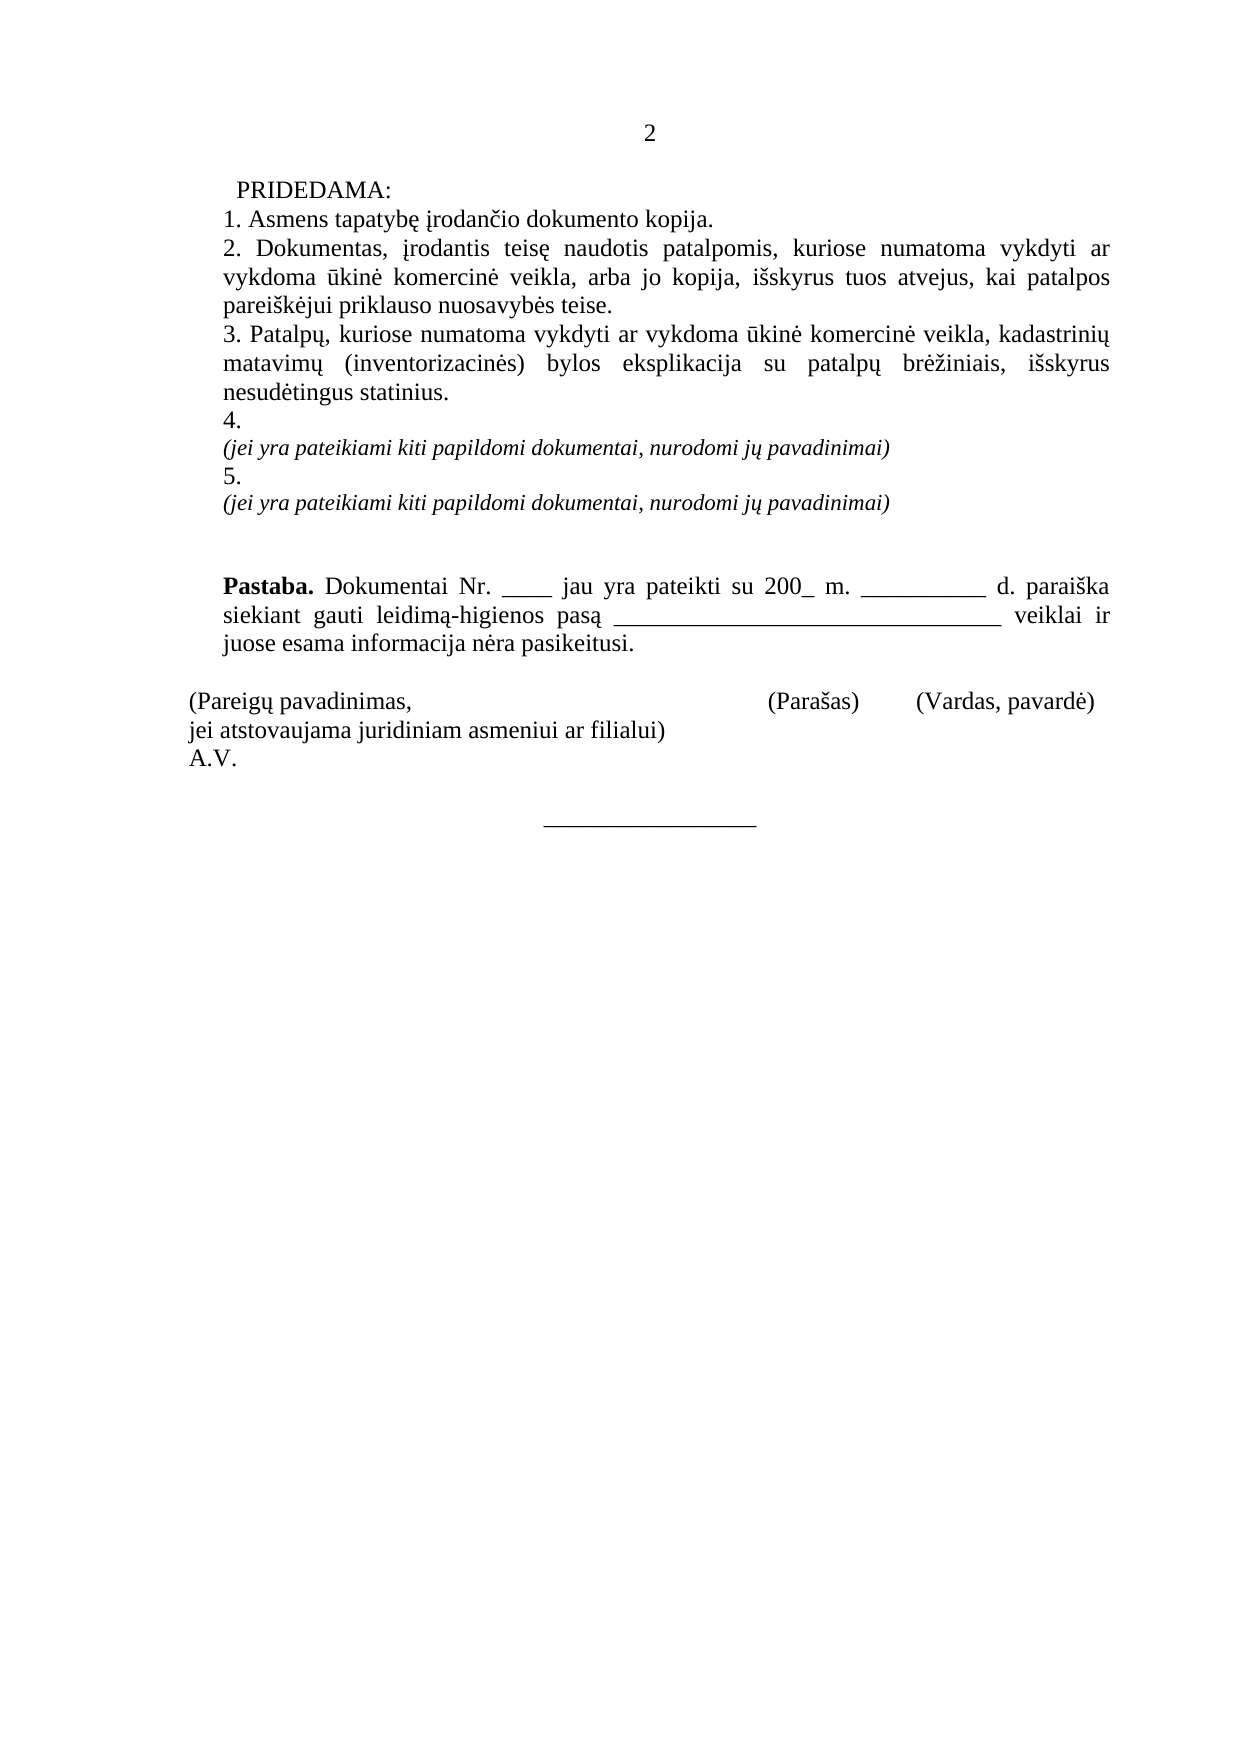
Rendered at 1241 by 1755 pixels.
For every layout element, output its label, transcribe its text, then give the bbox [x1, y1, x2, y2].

table_cell [177, 461, 212, 657]
table_header (Pareigų pavadinimas, jei atstovaujama juridiniam asmeniui ar filialui) A.V. [177, 686, 738, 772]
table_cell 2. Dokumentas, įrodantis teisę naudotis patalpomis, kuriose numatoma vykdyti ar vykdoma ūkinė komercinė veikla, arba jo kopija, išskyrus tuos atvejus, kai patalpos pareiškėjui priklauso nuosavybės teise. [212, 233, 1122, 319]
table_header (Parašas) [739, 686, 888, 772]
text PRIDEDAMA: [177, 176, 1122, 204]
table_cell 5. (jei yra pateikiami kiti papildomi dokumentai, nurodomi jų pavadinimai) Pastaba. Dokumentai Nr. ____ jau yra pateikti su 200_ m. __________ d. paraiška siekiant gauti leidimą-higienos pasą _______________________________ veiklai ir juose esama informacija nėra pasikeitusi. [212, 461, 1122, 657]
table_cell [177, 406, 212, 461]
table_cell [177, 319, 212, 406]
table_header (Vardas, pavardė) [889, 686, 1122, 772]
table_cell 3. Patalpų, kuriose numatoma vykdyti ar vykdoma ūkinė komercinė veikla, kadastrinių matavimų (inventorizacinės) bylos eksplikacija su patalpų brėžiniais, išskyrus nesudėtingus statinius. [212, 319, 1122, 406]
text _________________ [177, 801, 1122, 830]
table_cell [177, 233, 212, 319]
table_header [177, 204, 212, 233]
table_cell 4. (jei yra pateikiami kiti papildomi dokumentai, nurodomi jų pavadinimai) [212, 406, 1122, 461]
table_header 1. Asmens tapatybę įrodančio dokumento kopija. [212, 204, 1122, 233]
